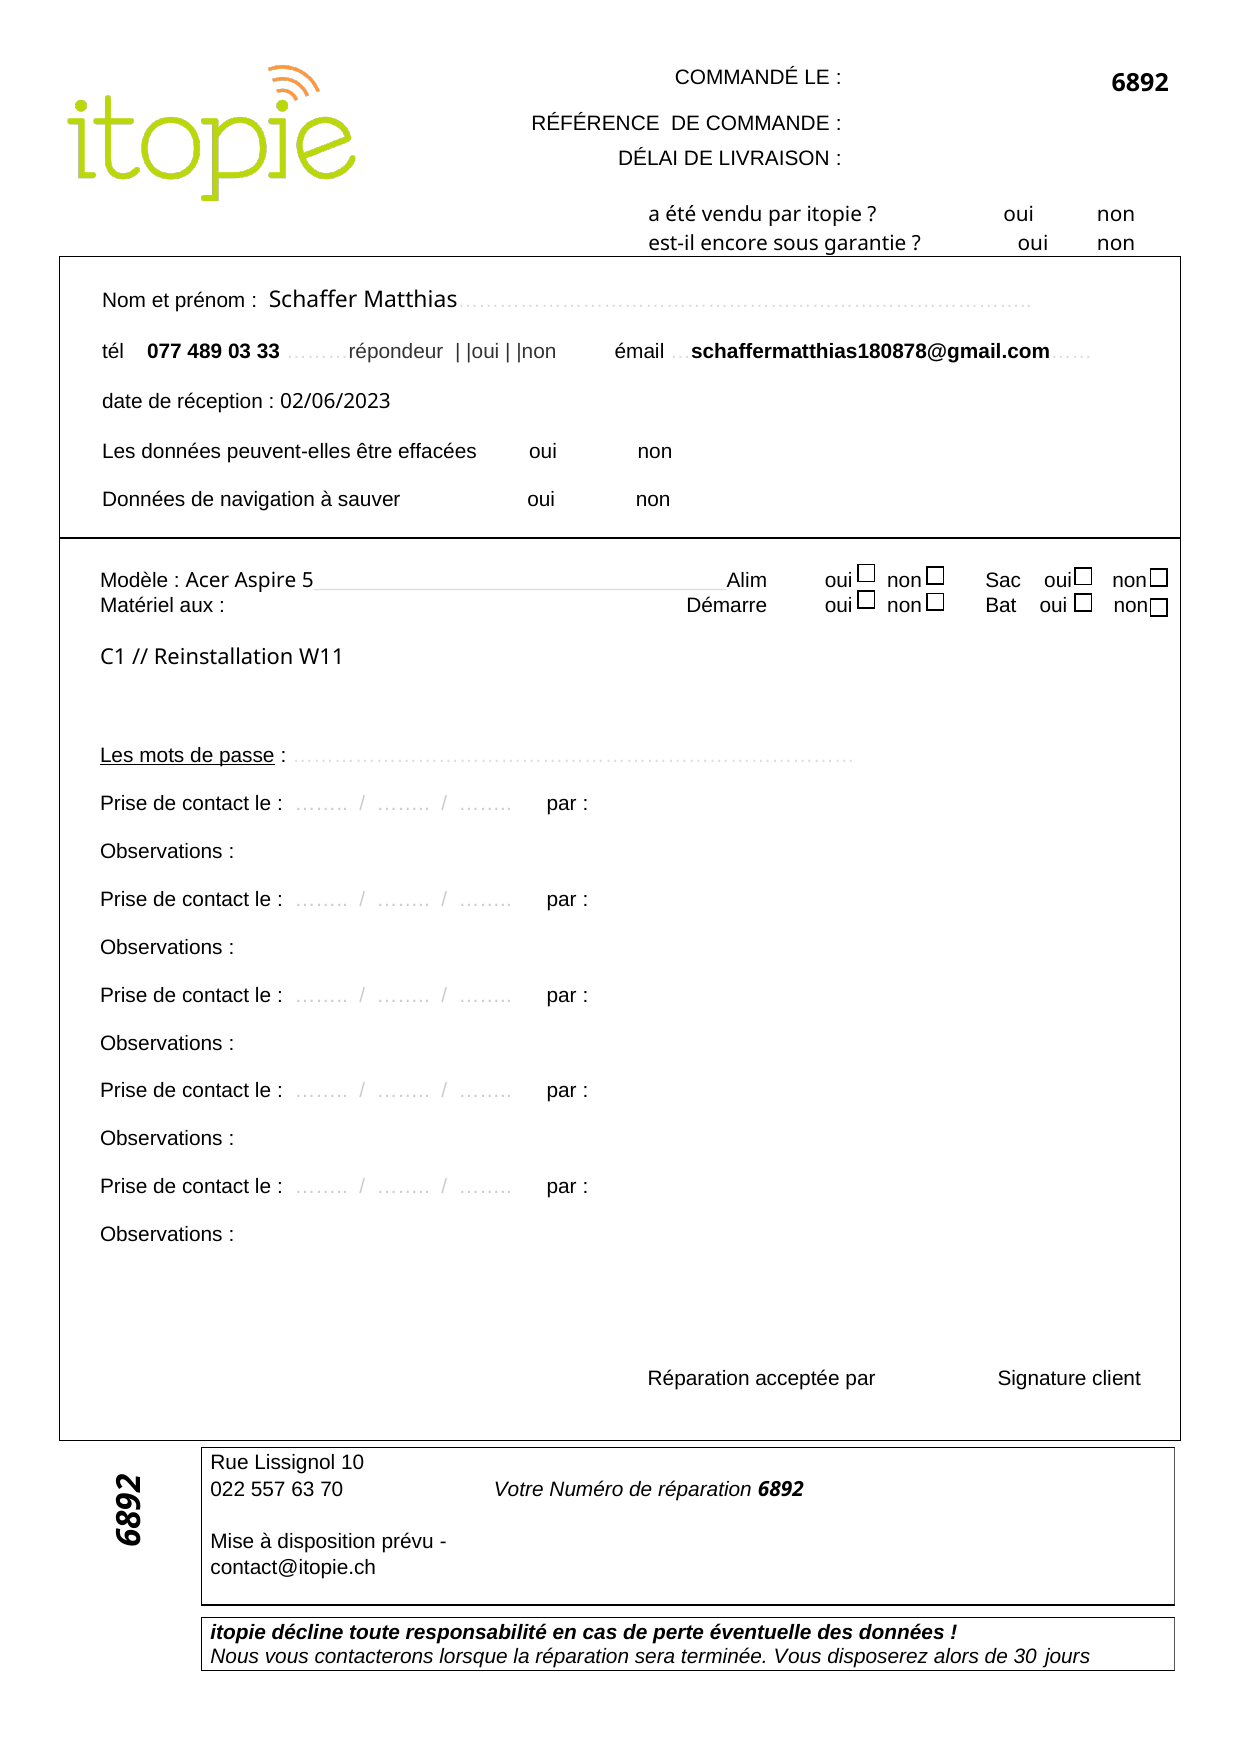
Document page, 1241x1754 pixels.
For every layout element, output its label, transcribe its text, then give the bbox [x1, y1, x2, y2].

text tél 077 489 03 33 ………répondeur | |oui | |non émail …schaffermatthias180878@gmail.com…… [60, 335, 1180, 362]
text Données de navigation à sauver oui non [60, 484, 1180, 511]
text Modèle : Acer Aspire 5 Alim oui non Sac oui non [60, 562, 856, 590]
text a été vendu par itopie ? oui non [59, 199, 1181, 228]
picture [67, 65, 356, 201]
text Les mots de passe : ……………………………………………………………………… [60, 740, 1180, 767]
table_cell DÉLAI DE LIVRAISON : [490, 140, 847, 175]
text Réparation acceptée par Signature client [60, 1363, 1180, 1390]
text Prise de contact le : …….. / …….. / …….. par : [60, 1171, 1180, 1198]
table_cell [847, 140, 1180, 175]
table_cell RÉFÉRENCE DE COMMANDE : [490, 105, 847, 140]
table_cell itopie décline toute responsabilité en cas de perte éventuelle des données ! Nous vous contacterons lorsque la réparation sera terminée. Vous disposerez alors de 30 jours [195, 1611, 1180, 1677]
text Observations : [60, 836, 1180, 863]
table_header COMMANDÉ LE : [490, 59, 847, 104]
text Prise de contact le : …….. / …….. / …….. par : [60, 1075, 1180, 1102]
text Modèle : Acer Aspire 5 Alim oui non Sac oui non [948, 562, 1180, 590]
text date de réception : 02/06/2023 [60, 383, 1180, 415]
table_header 6892 [59, 1441, 195, 1677]
text Observations : [60, 1123, 1180, 1150]
text Les données peuvent-elles être effacées oui non [60, 436, 1180, 463]
text Modèle : Acer Aspire 5 Alim oui non Sac oui non [879, 562, 925, 590]
text Prise de contact le : …….. / …….. / …….. par : [60, 788, 1180, 815]
text Prise de contact le : …….. / …….. / …….. par : [60, 979, 1180, 1006]
table_header Rue Lissignol 10 022 557 63 70 Votre Numéro de réparation 6892 Mise à disposition prévu - contact@itopie.ch [195, 1441, 1180, 1611]
text est-il encore sous garantie ? oui non [59, 228, 1181, 256]
table_header 6892 [847, 59, 1180, 104]
text Matériel aux : Démarre oui non Bat oui non [60, 590, 1180, 617]
text Prise de contact le : …….. / …….. / …….. par : [60, 883, 1180, 911]
table_cell [847, 105, 1180, 140]
text Observations : [60, 1219, 1180, 1246]
text Observations : [60, 1027, 1180, 1054]
text Nom et prénom : Schaffer Matthias……………………………………………………………………….. [60, 280, 1180, 314]
text C1 // Reinstallation W11 [60, 638, 1180, 671]
text Observations : [60, 931, 1180, 958]
